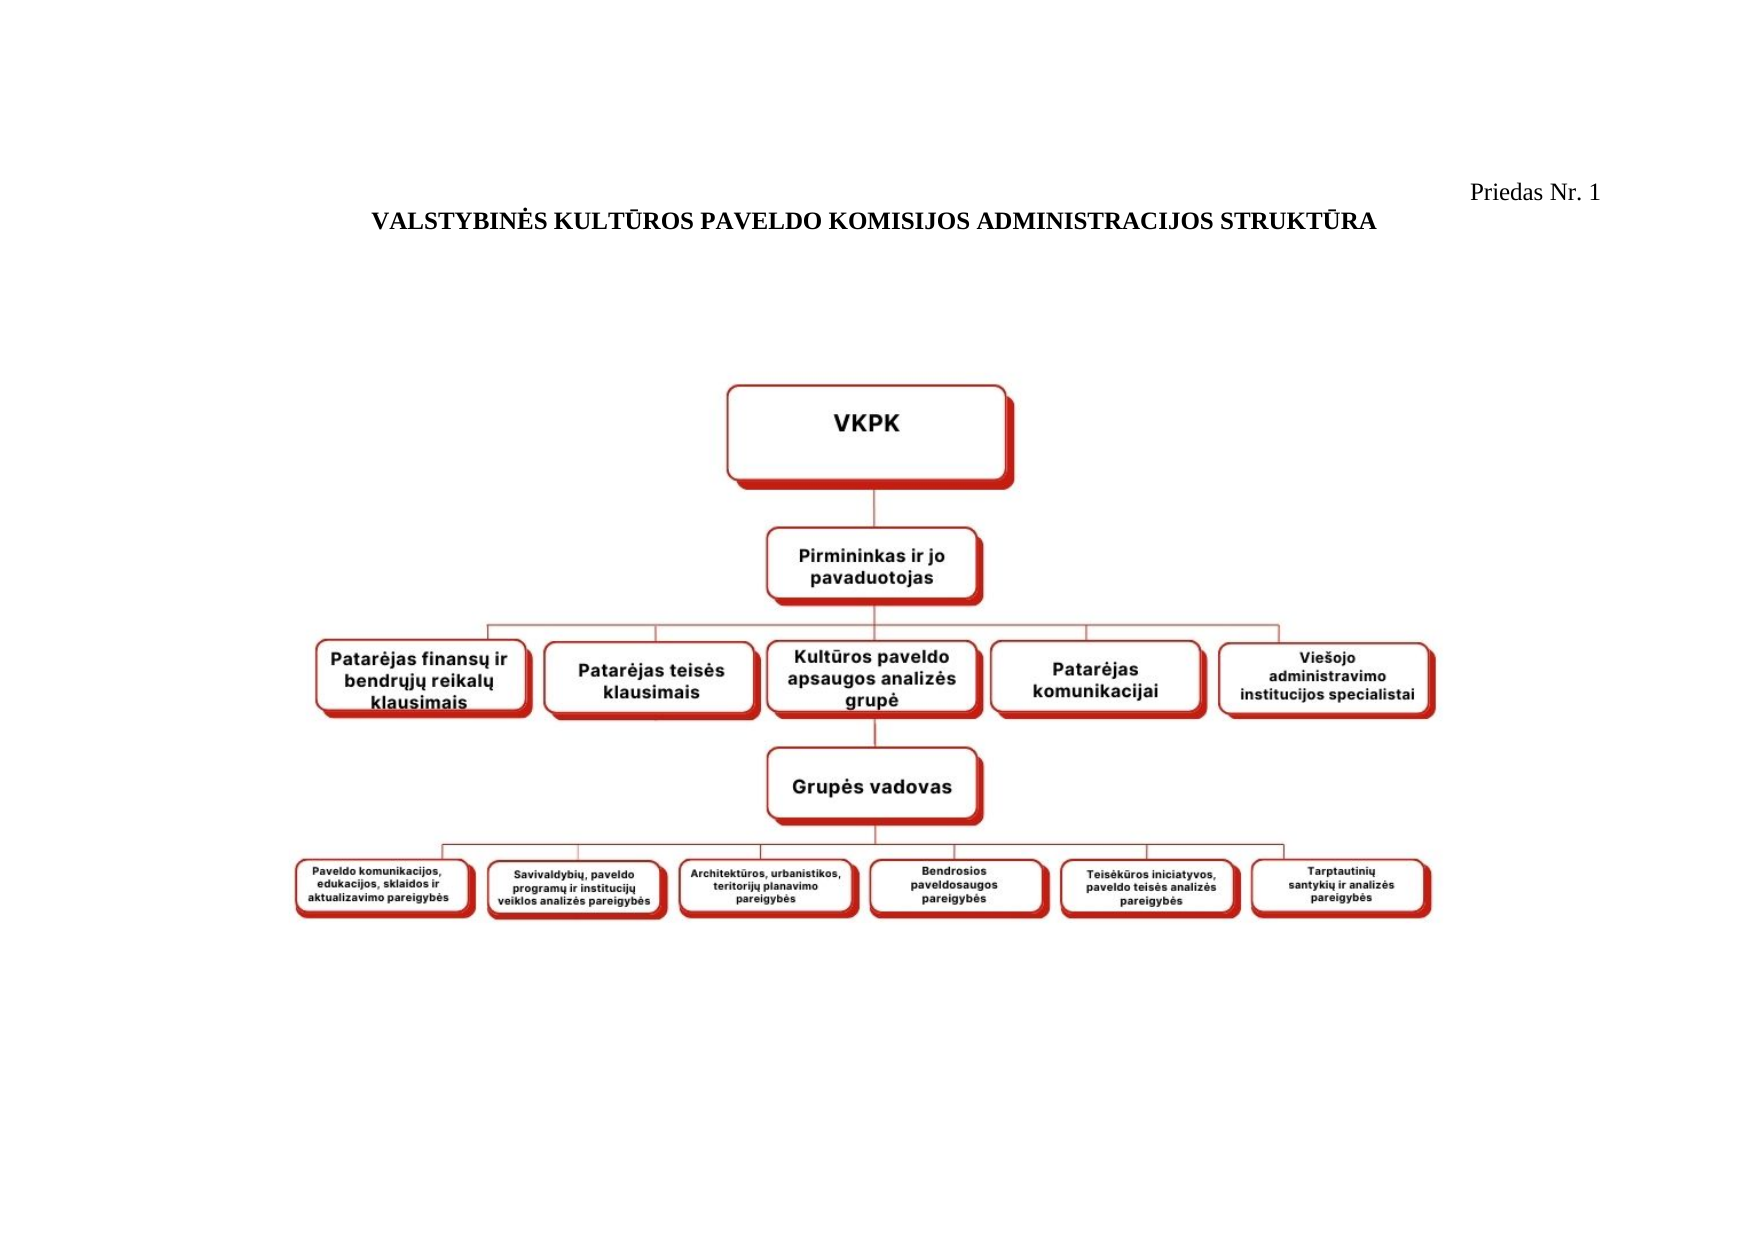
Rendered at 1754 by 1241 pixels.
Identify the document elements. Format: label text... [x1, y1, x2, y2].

text VALSTYBINĖS KULTŪROS PAVELDO KOMISIJOS ADMINISTRACIJOS STRUKTŪRA [148, 206, 1601, 235]
text Priedas Nr. 1 [148, 177, 1601, 206]
